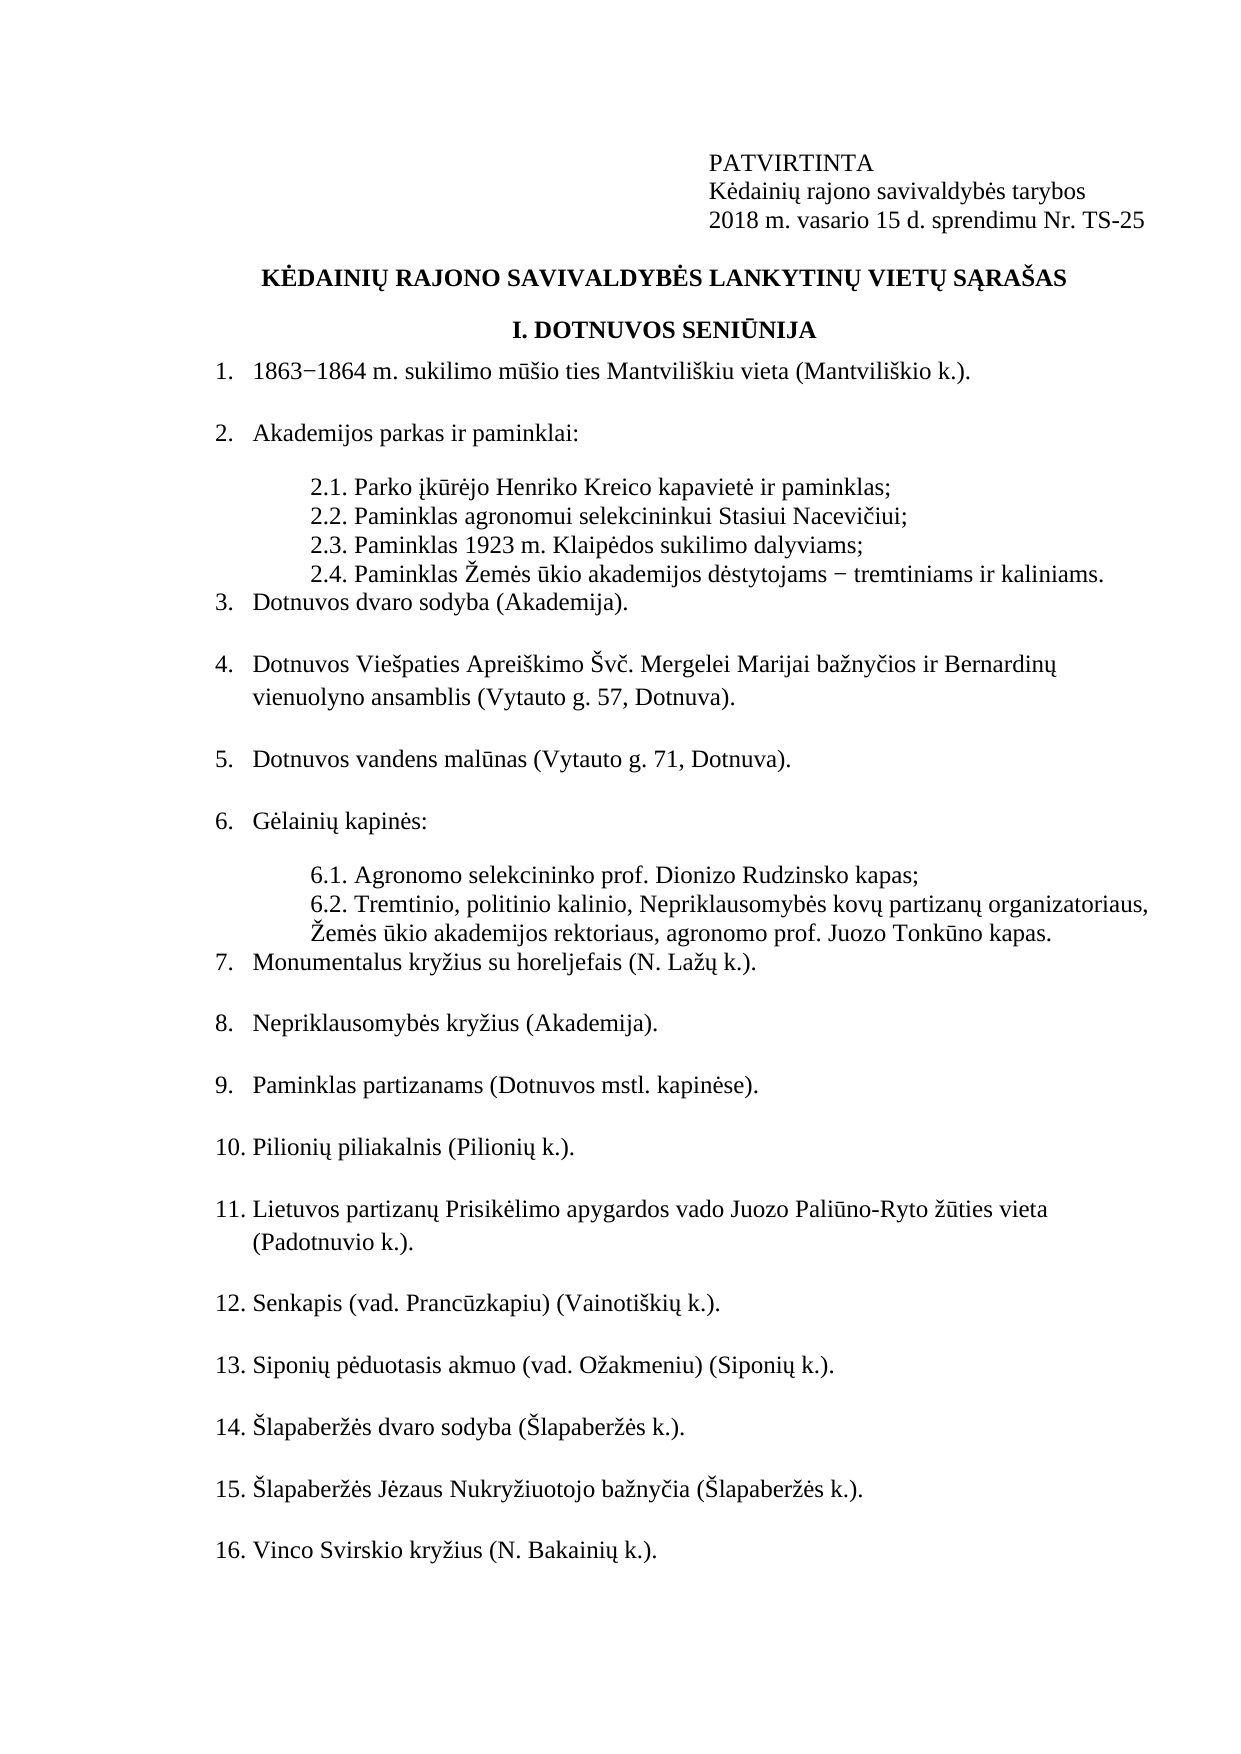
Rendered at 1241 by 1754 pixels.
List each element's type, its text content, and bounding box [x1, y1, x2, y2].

text 8. Nepriklausomybės kryžius (Akademija). [215, 1008, 1151, 1037]
text 15. Šlapaberžės Jėzaus Nukryžiuotojo bažnyčia (Šlapaberžės k.). [215, 1474, 1151, 1503]
text 12. Senkapis (vad. Prancūzkapiu) (Vainotiškių k.). [215, 1288, 1151, 1317]
text 3. Dotnuvos dvaro sodyba (Akademija). [215, 587, 1151, 616]
text 1. 1863−1864 m. sukilimo mūšio ties Mantviliškiu vieta (Mantviliškio k.). [215, 356, 1151, 385]
text 4. Dotnuvos Viešpaties Apreiškimo Švč. Mergelei Marijai bažnyčios ir Bernardinų vienuolyno ansamblis (Vytauto g. 57, Dotnuva). [215, 649, 1151, 711]
text I. DOTNUVOS SENIŪNIJA [177, 315, 1151, 344]
text PATVIRTINTA [709, 148, 1151, 176]
text 5. Dotnuvos vandens malūnas (Vytauto g. 71, Dotnuva). [215, 744, 1151, 773]
text 10. Pilionių piliakalnis (Pilionių k.). [215, 1132, 1151, 1161]
text 2.3. Paminklas 1923 m. Klaipėdos sukilimo dalyviams; [310, 530, 1151, 559]
text 13. Siponių pėduotasis akmuo (vad. Ožakmeniu) (Siponių k.). [215, 1350, 1151, 1379]
text 9. Paminklas partizanams (Dotnuvos mstl. kapinėse). [215, 1070, 1151, 1099]
text 2018 m. vasario 15 d. sprendimu Nr. TS-25 [709, 205, 1151, 234]
text 2.1. Parko įkūrėjo Henriko Kreico kapavietė ir paminklas; [310, 472, 1151, 501]
text 16. Vinco Svirskio kryžius (N. Bakainių k.). [215, 1536, 1151, 1564]
text 11. Lietuvos partizanų Prisikėlimo apygardos vado Juozo Paliūno-Ryto žūties vieta (Padotnuvio k.). [215, 1194, 1151, 1256]
text 14. Šlapaberžės dvaro sodyba (Šlapaberžės k.). [215, 1412, 1151, 1441]
text KĖDAINIŲ RAJONO SAVIVALDYBĖS LANKYTINŲ VIETŲ SĄRAŠAS [177, 263, 1151, 291]
text 6. Gėlainių kapinės: [215, 806, 1151, 834]
text 2.4. Paminklas Žemės ūkio akademijos dėstytojams − tremtiniams ir kaliniams. [310, 559, 1151, 587]
text 2. Akademijos parkas ir paminklai: [215, 418, 1151, 447]
text 6.2. Tremtinio, politinio kalinio, Nepriklausomybės kovų partizanų organizatoriaus, Žemės ūkio akademijos rektoriaus, agronomo prof. Juozo Tonkūno kapas. [310, 889, 1151, 947]
text Kėdainių rajono savivaldybės tarybos [709, 176, 1151, 205]
text 6.1. Agronomo selekcininko prof. Dionizo Rudzinsko kapas; [310, 860, 1151, 889]
text 2.2. Paminklas agronomui selekcininkui Stasiui Nacevičiui; [310, 501, 1151, 530]
text 7. Monumentalus kryžius su horeljefais (N. Lažų k.). [215, 947, 1151, 975]
